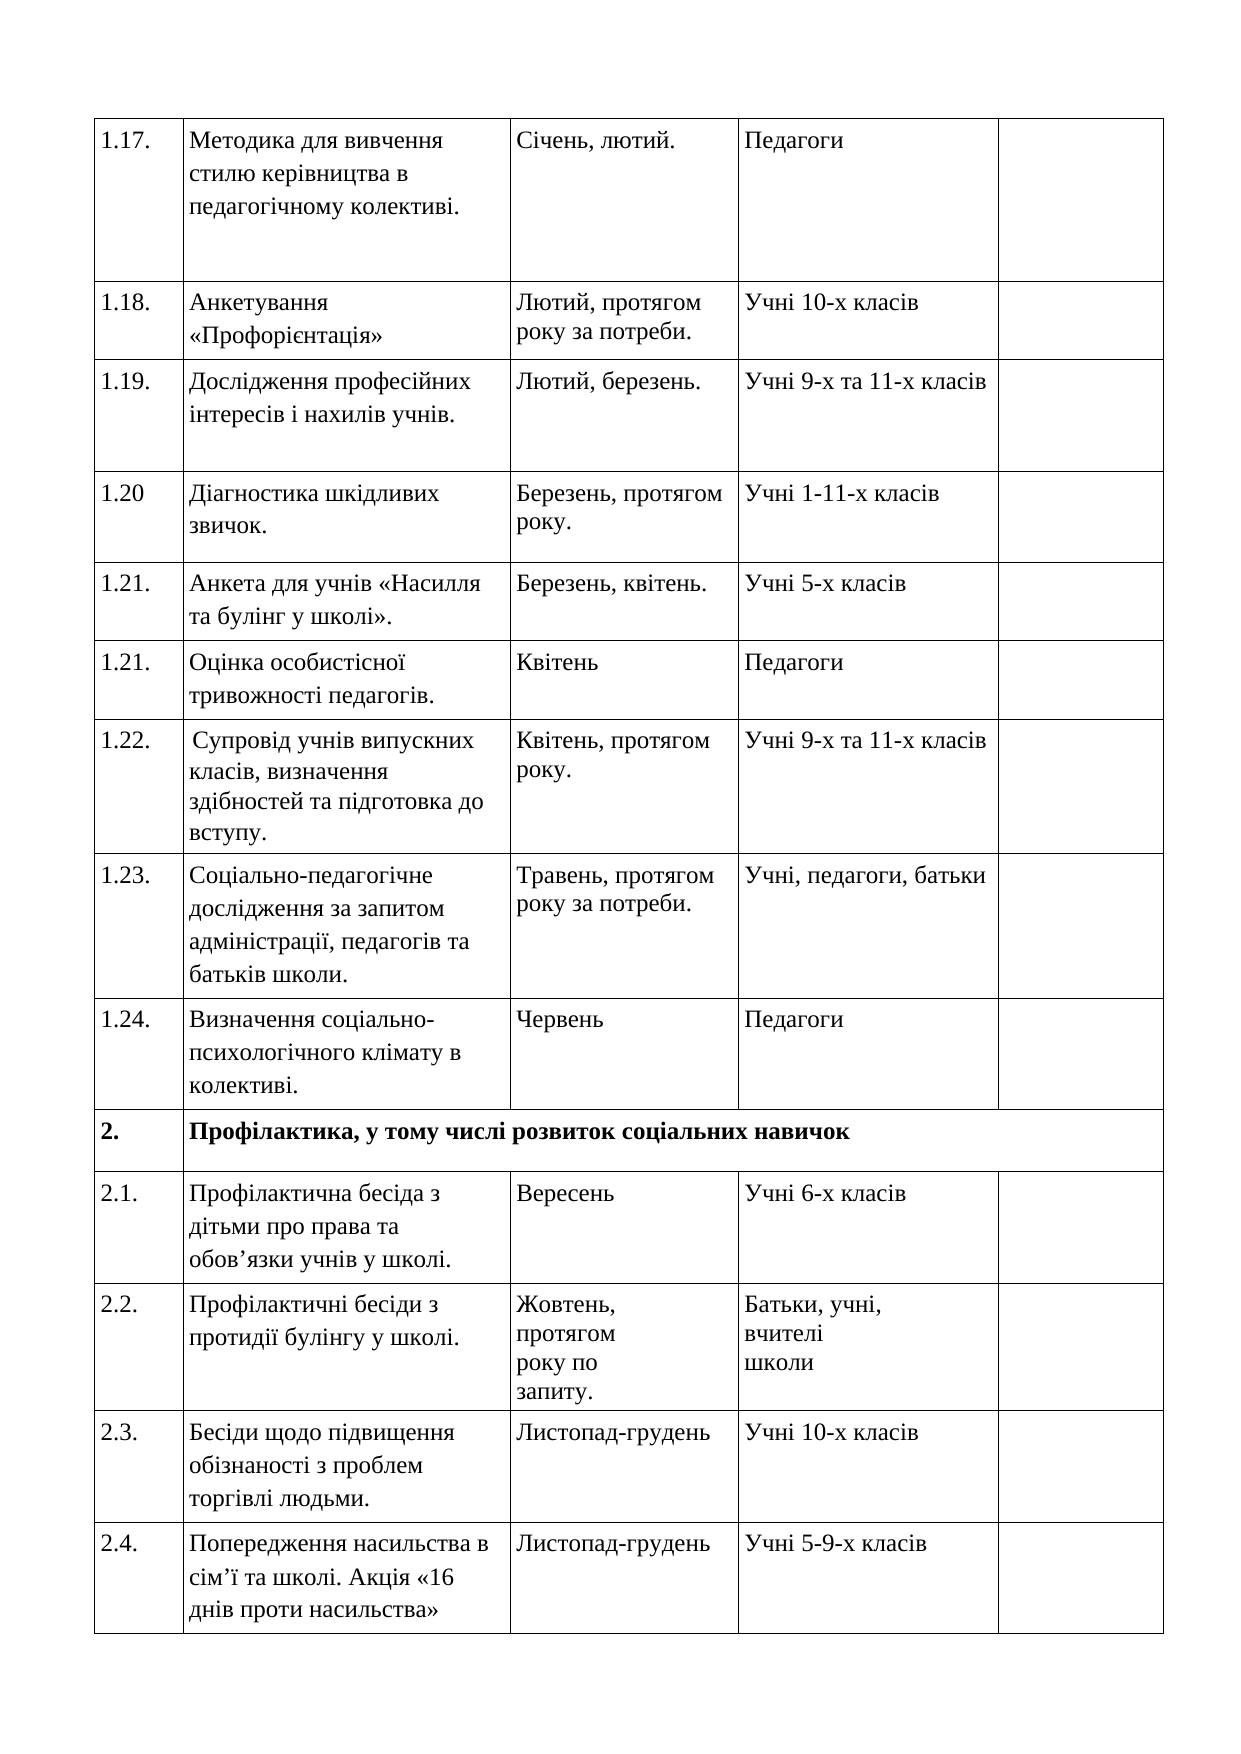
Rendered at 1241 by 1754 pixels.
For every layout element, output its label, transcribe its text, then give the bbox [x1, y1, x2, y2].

table_cell 1.21. [95, 641, 183, 719]
table_cell Анкетування «Профорієнтація» [184, 282, 510, 359]
table_cell 2.1. [95, 1172, 183, 1283]
table_cell Бесіди щодо підвищення обізнаності з проблем торгівлі людьми. [184, 1411, 510, 1522]
table_cell Учні 10-х класів [739, 282, 998, 359]
table_cell [999, 641, 1163, 719]
table_cell Жовтень, протягом року по запиту. [511, 1284, 738, 1410]
table_cell Квітень [511, 641, 738, 719]
table_cell [999, 563, 1163, 640]
table_cell 1.22. [95, 720, 183, 853]
table_cell Учні, педагоги, батьки [739, 854, 998, 997]
table_cell Методика для вивчення стилю керівництва в педагогічному колективі. [184, 119, 510, 281]
table_cell Діагностика шкідливих звичок. [184, 472, 510, 562]
table_cell Соціально-педагогічне дослідження за запитом адміністрації, педагогів та батьків школи. [184, 854, 510, 997]
table_cell Педагоги [739, 119, 998, 281]
table_cell [999, 282, 1163, 359]
table_cell 1.18. [95, 282, 183, 359]
table_cell Учні 1-11-х класів [739, 472, 998, 562]
table_cell [999, 119, 1163, 281]
table_cell 1.24. [95, 999, 183, 1109]
table_cell Батьки, учні, вчителі школи [739, 1284, 998, 1410]
table_cell 1.19. [95, 360, 183, 471]
table_cell 2.4. [95, 1523, 183, 1633]
table_cell 1.20 [95, 472, 183, 562]
table_cell Учні 10-х класів [739, 1411, 998, 1522]
table_cell [999, 1284, 1163, 1410]
table_cell Учні 5-х класів [739, 563, 998, 640]
table_cell Профілактична бесіда з дітьми про права та обов’язки учнів у школі. [184, 1172, 510, 1283]
table_cell 1.21. [95, 563, 183, 640]
table_cell Травень, протягом року за потреби. [511, 854, 738, 997]
table_cell Учні 9-х та 11-х класів [739, 720, 998, 853]
table_cell Листопад-грудень [511, 1411, 738, 1522]
table_cell Учні 5-9-х класів [739, 1523, 998, 1633]
table_cell [999, 360, 1163, 471]
table_cell Профілактичні бесіди з протидії булінгу у школі. [184, 1284, 510, 1410]
table_cell Попередження насильства в сім’ї та школі. Акція «16 днів проти насильства» [184, 1523, 510, 1633]
table_cell Лютий, протягом року за потреби. [511, 282, 738, 359]
table_cell [999, 1523, 1163, 1633]
table_cell Учні 6-х класів [739, 1172, 998, 1283]
table_cell Березень, протягом року. [511, 472, 738, 562]
table_cell Вересень [511, 1172, 738, 1283]
table_cell [999, 854, 1163, 997]
table_cell Березень, квітень. [511, 563, 738, 640]
table_cell 2.3. [95, 1411, 183, 1522]
table_cell Оцінка особистісної тривожності педагогів. [184, 641, 510, 719]
table_cell 1.17. [95, 119, 183, 281]
table_cell [999, 1172, 1163, 1283]
table_cell Листопад-грудень [511, 1523, 738, 1633]
table_cell Супровід учнів випускних класів, визначення здібностей та підготовка до вступу. [184, 720, 510, 853]
table_cell Педагоги [739, 641, 998, 719]
table_cell [999, 999, 1163, 1109]
table_cell Січень, лютий. [511, 119, 738, 281]
table_cell 1.23. [95, 854, 183, 997]
table_cell 2. [95, 1110, 183, 1171]
table_cell Профілактика, у тому числі розвиток соціальних навичок [184, 1110, 1163, 1171]
table_cell Лютий, березень. [511, 360, 738, 471]
table_cell Дослідження професійних інтересів і нахилів учнів. [184, 360, 510, 471]
table_cell Педагоги [739, 999, 998, 1109]
table_cell Червень [511, 999, 738, 1109]
table_cell 2.2. [95, 1284, 183, 1410]
table_cell [999, 720, 1163, 853]
table_cell Квітень, протягом року. [511, 720, 738, 853]
table_cell [999, 472, 1163, 562]
table_cell Учні 9-х та 11-х класів [739, 360, 998, 471]
table_cell Анкета для учнів «Насилля та булінг у школі». [184, 563, 510, 640]
table_cell Визначення соціально-психологічного клімату в колективі. [184, 999, 510, 1109]
table_cell [999, 1411, 1163, 1522]
